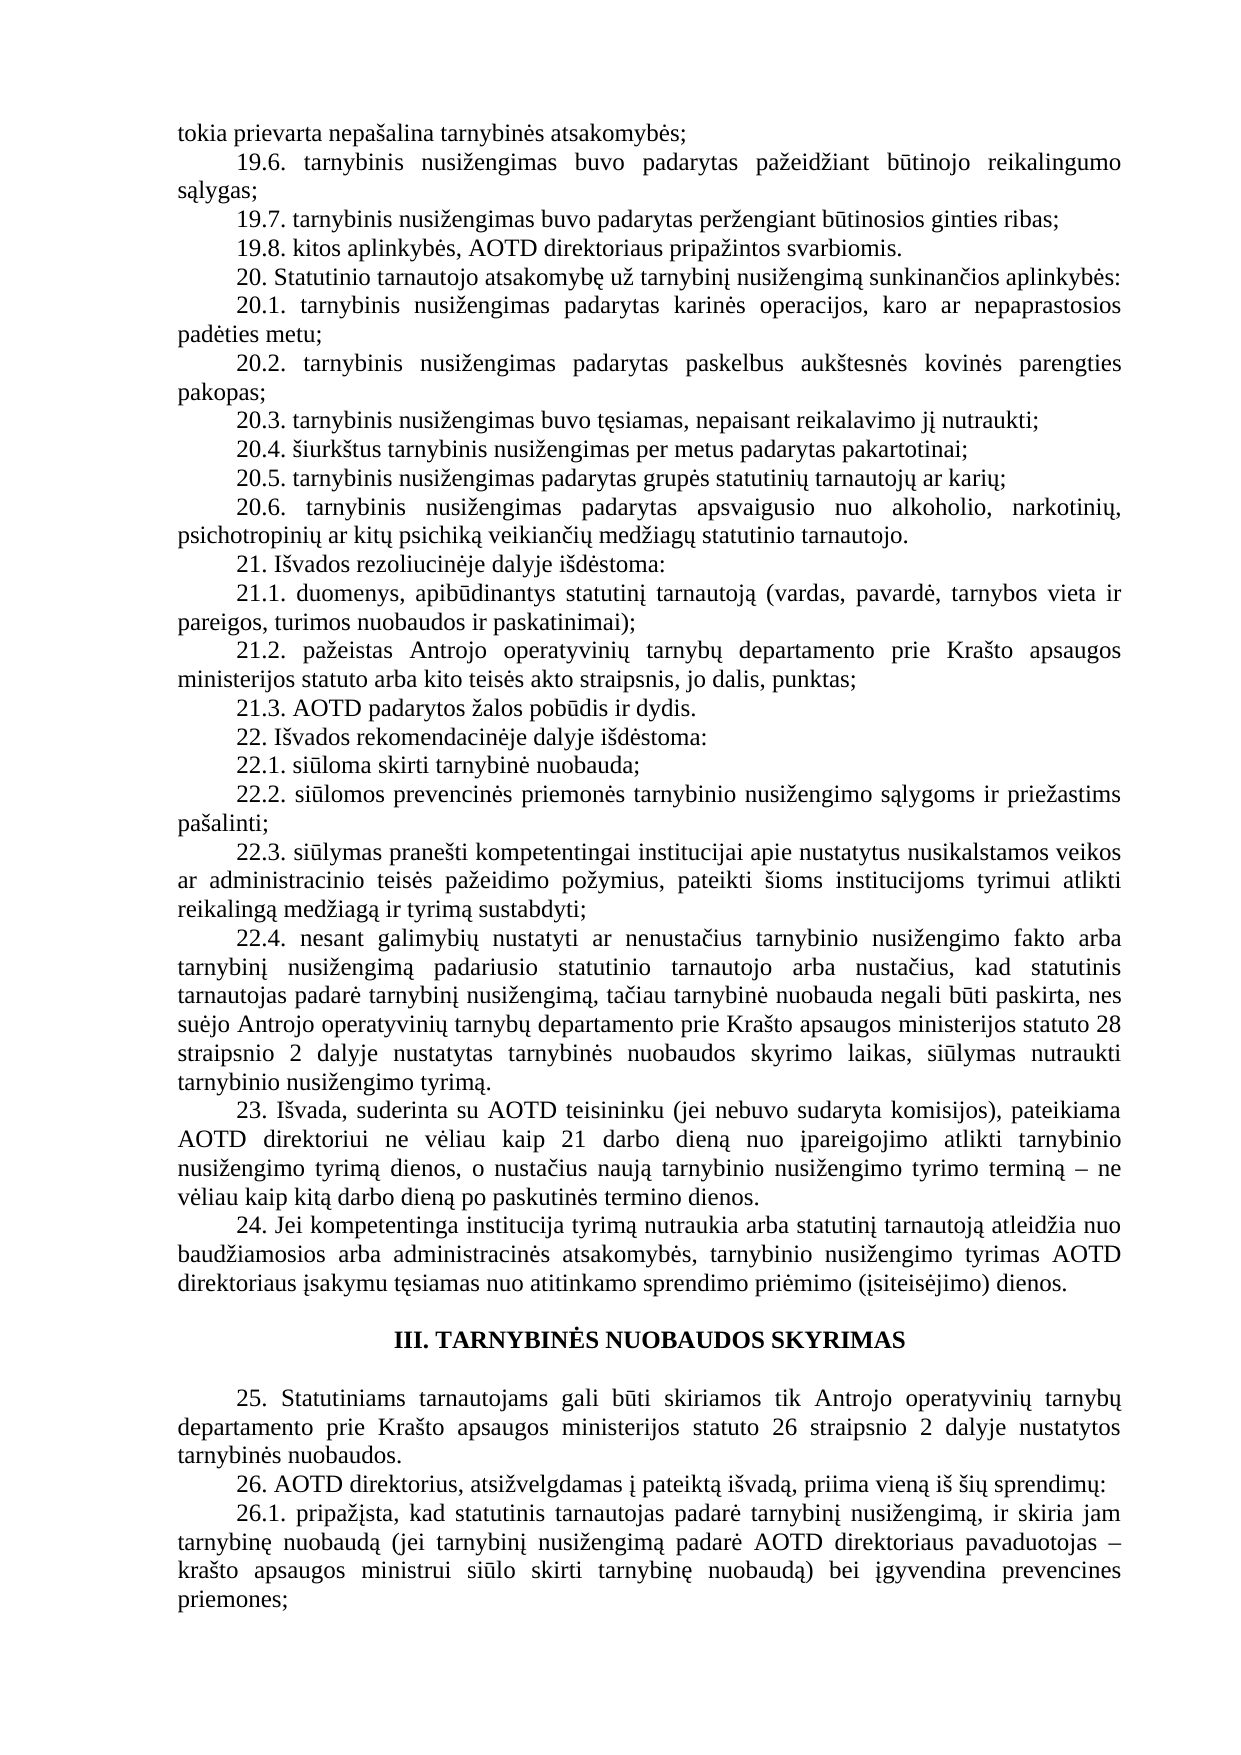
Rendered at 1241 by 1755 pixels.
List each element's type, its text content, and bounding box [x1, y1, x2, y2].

text 19.7. tarnybinis nusižengimas buvo padarytas peržengiant būtinosios ginties ribas; [177, 204, 1122, 233]
text 20.1. tarnybinis nusižengimas padarytas karinės operacijos, karo ar nepaprastosios padėties metu; [177, 291, 1122, 348]
text III. TARNYBINĖS NUOBAUDOS SKYRIMAS [177, 1326, 1122, 1354]
text 26. AOTD direktorius, atsižvelgdamas į pateiktą išvadą, priima vieną iš šių sprendimų: [177, 1469, 1122, 1498]
text 22.1. siūloma skirti tarnybinė nuobauda; [177, 751, 1122, 779]
text 20. Statutinio tarnautojo atsakomybę už tarnybinį nusižengimą sunkinančios aplinkybės: [177, 262, 1122, 291]
text 20.4. šiurkštus tarnybinis nusižengimas per metus padarytas pakartotinai; [177, 434, 1122, 463]
text 22.3. siūlymas pranešti kompetentingai institucijai apie nustatytus nusikalstamos veikos ar administracinio teisės pažeidimo požymius, pateikti šioms institucijoms tyrimui atlikti reikalingą medžiagą ir tyrimą sustabdyti; [177, 837, 1122, 923]
text 26.1. pripažįsta, kad statutinis tarnautojas padarė tarnybinį nusižengimą, ir skiria jam tarnybinę nuobaudą (jei tarnybinį nusižengimą padarė AOTD direktoriaus pavaduotojas – krašto apsaugos ministrui siūlo skirti tarnybinę nuobaudą) bei įgyvendina prevencines priemones; [177, 1498, 1122, 1613]
text tokia prievarta nepašalina tarnybinės atsakomybės; [177, 118, 1122, 147]
text 24. Jei kompetentinga institucija tyrimą nutraukia arba statutinį tarnautoją atleidžia nuo baudžiamosios arba administracinės atsakomybės, tarnybinio nusižengimo tyrimas AOTD direktoriaus įsakymu tęsiamas nuo atitinkamo sprendimo priėmimo (įsiteisėjimo) dienos. [177, 1211, 1122, 1297]
text 23. Išvada, suderinta su AOTD teisininku (jei nebuvo sudaryta komisijos), pateikiama AOTD direktoriui ne vėliau kaip 21 darbo dieną nuo įpareigojimo atlikti tarnybinio nusižengimo tyrimą dienos, o nustačius naują tarnybinio nusižengimo tyrimo terminą – ne vėliau kaip kitą darbo dieną po paskutinės termino dienos. [177, 1096, 1122, 1211]
text 20.3. tarnybinis nusižengimas buvo tęsiamas, nepaisant reikalavimo jį nutraukti; [177, 406, 1122, 434]
text 22.4. nesant galimybių nustatyti ar nenustačius tarnybinio nusižengimo fakto arba tarnybinį nusižengimą padariusio statutinio tarnautojo arba nustačius, kad statutinis tarnautojas padarė tarnybinį nusižengimą, tačiau tarnybinė nuobauda negali būti paskirta, nes suėjo Antrojo operatyvinių tarnybų departamento prie Krašto apsaugos ministerijos statuto 28 straipsnio 2 dalyje nustatytas tarnybinės nuobaudos skyrimo laikas, siūlymas nutraukti tarnybinio nusižengimo tyrimą. [177, 923, 1122, 1096]
text 20.6. tarnybinis nusižengimas padarytas apsvaigusio nuo alkoholio, narkotinių, psichotropinių ar kitų psichiką veikiančių medžiagų statutinio tarnautojo. [177, 492, 1122, 549]
text 22.2. siūlomos prevencinės priemonės tarnybinio nusižengimo sąlygoms ir priežastims pašalinti; [177, 779, 1122, 837]
text 21.3. AOTD padarytos žalos pobūdis ir dydis. [177, 693, 1122, 722]
text 21.1. duomenys, apibūdinantys statutinį tarnautoją (vardas, pavardė, tarnybos vieta ir pareigos, turimos nuobaudos ir paskatinimai); [177, 578, 1122, 636]
text 21. Išvados rezoliucinėje dalyje išdėstoma: [177, 549, 1122, 578]
text 21.2. pažeistas Antrojo operatyvinių tarnybų departamento prie Krašto apsaugos ministerijos statuto arba kito teisės akto straipsnis, jo dalis, punktas; [177, 636, 1122, 693]
text 19.6. tarnybinis nusižengimas buvo padarytas pažeidžiant būtinojo reikalingumo sąlygas; [177, 147, 1122, 204]
text 22. Išvados rekomendacinėje dalyje išdėstoma: [177, 722, 1122, 751]
text 20.5. tarnybinis nusižengimas padarytas grupės statutinių tarnautojų ar karių; [177, 463, 1122, 492]
text 25. Statutiniams tarnautojams gali būti skiriamos tik Antrojo operatyvinių tarnybų departamento prie Krašto apsaugos ministerijos statuto 26 straipsnio 2 dalyje nustatytos tarnybinės nuobaudos. [177, 1383, 1122, 1469]
text 19.8. kitos aplinkybės, AOTD direktoriaus pripažintos svarbiomis. [177, 233, 1122, 262]
text 20.2. tarnybinis nusižengimas padarytas paskelbus aukštesnės kovinės parengties pakopas; [177, 348, 1122, 406]
